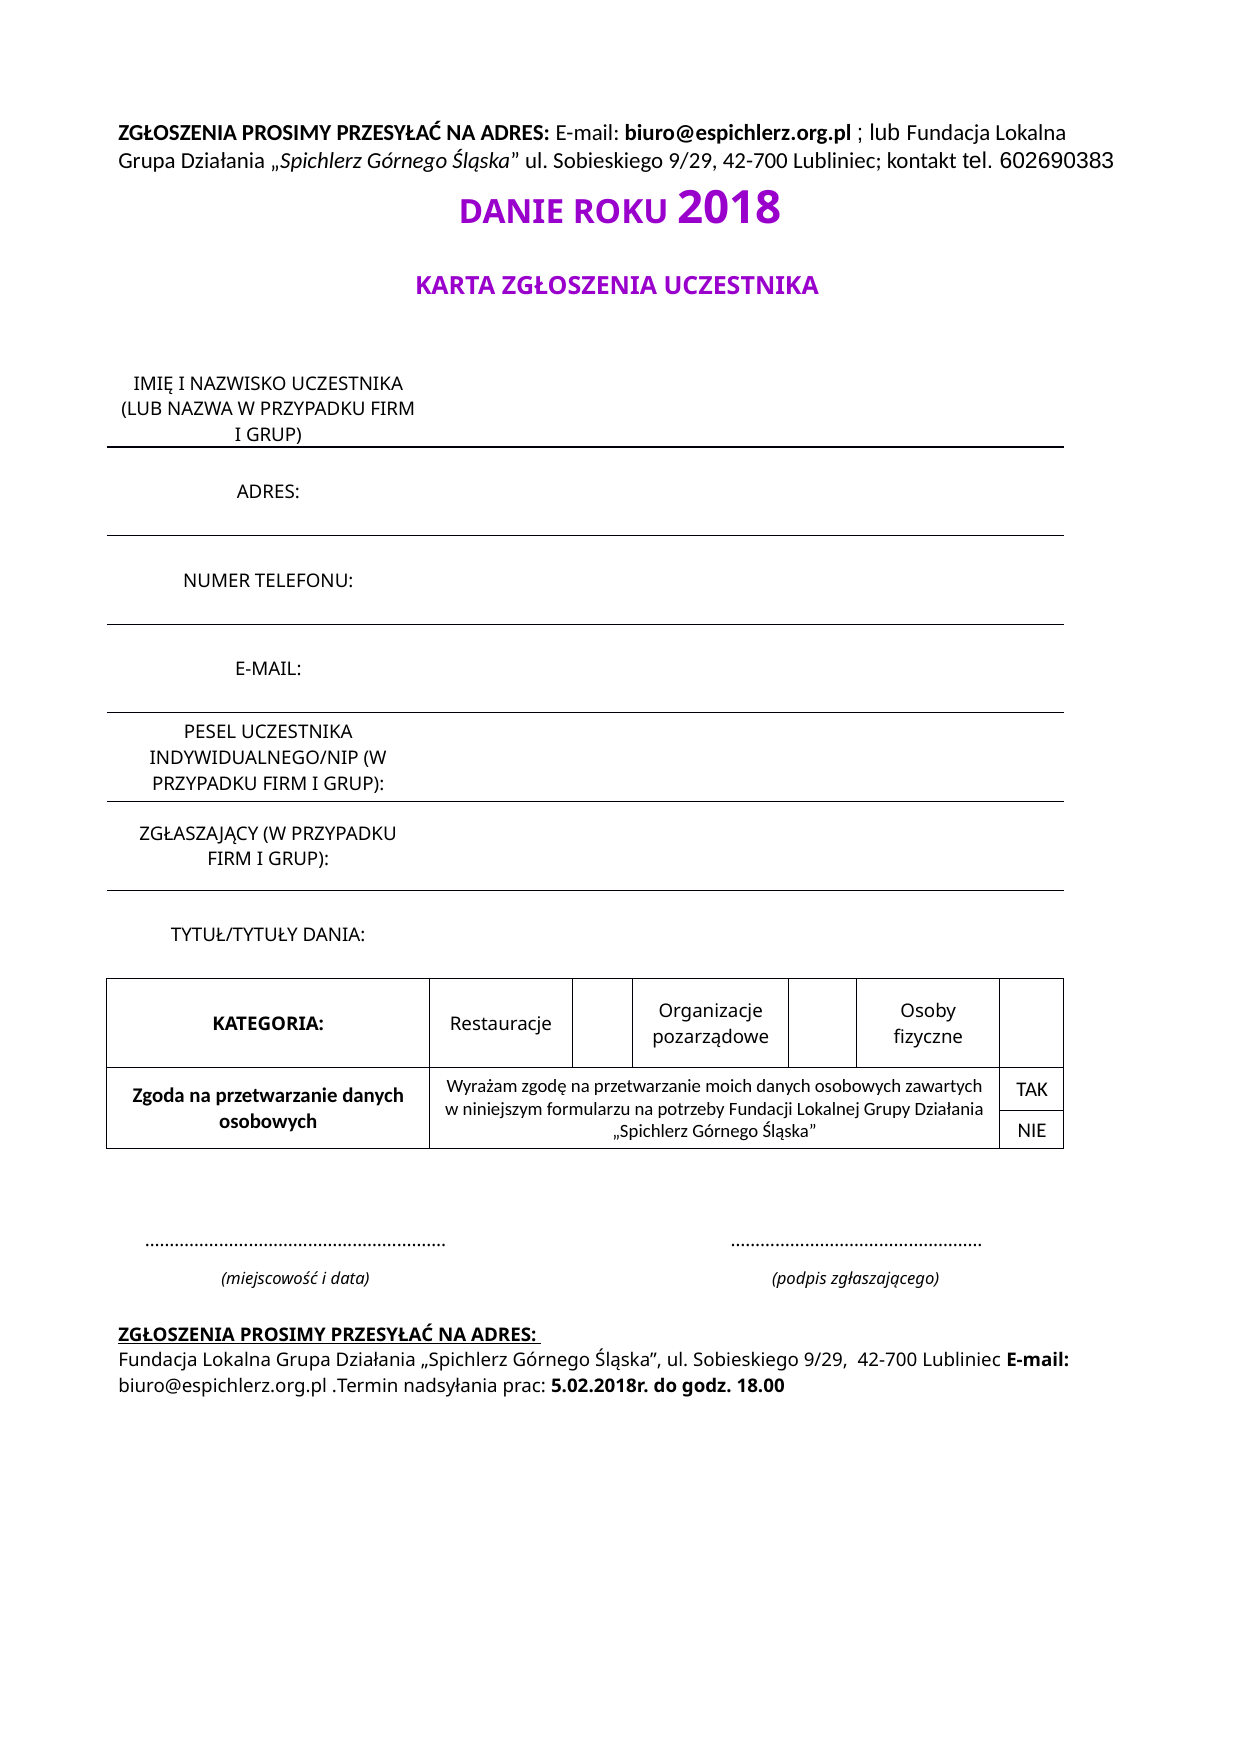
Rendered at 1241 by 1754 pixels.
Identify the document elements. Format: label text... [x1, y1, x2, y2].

table_cell PESEL UCZESTNIKA INDYWIDUALNEGO/NIP (W PRZYPADKU FIRM I GRUP): [107, 713, 429, 801]
table_cell Zgoda na przetwarzanie danych osobowych [107, 1068, 429, 1148]
table_cell [1000, 979, 1063, 1067]
table_cell [429, 891, 1064, 978]
table_cell Organizacje pozarządowe [633, 979, 788, 1067]
table_cell TYTUŁ/TYTUŁY DANIA: [107, 891, 429, 978]
table_cell Wyrażam zgodę na przetwarzanie moich danych osobowych zawartych w niniejszym formularzu na potrzeby Fundacji Lokalnej Grupy Działania „Spichlerz Górnego Śląska” [430, 1068, 999, 1148]
table_cell [429, 536, 1064, 624]
text Fundacja Lokalna Grupa Działania „Spichlerz Górnego Śląska”, ul. Sobieskiego 9/29, 42-700 Lubliniec E-mail: biuro@espichlerz.org.pl .Termin nadsyłania prac: 5.02.2018r. do godz. 18.00 [118, 1346, 1122, 1397]
table_cell ZGŁASZAJĄCY (W PRZYPADKU FIRM I GRUP): [107, 802, 429, 889]
text ZGŁOSZENIA PROSIMY PRZESYŁAĆ NA ADRES: [118, 1321, 1122, 1346]
table_cell Restauracje [430, 979, 572, 1067]
table_header IMIĘ I NAZWISKO UCZESTNIKA (LUB NAZWA W PRZYPADKU FIRM I GRUP) [107, 319, 429, 446]
text ZGŁOSZENIA PROSIMY PRZESYŁAĆ NA ADRES: E-mail: biuro@espichlerz.org.pl ; lub Fundacja Lokalna Grupa Działania „Spichlerz Górnego Śląska” ul. Sobieskiego 9/29, 42-700 Lubliniec; kontakt tel. 602690383 [118, 118, 1122, 174]
table_cell [429, 625, 1064, 712]
table_cell KATEGORIA: [107, 979, 429, 1067]
table_cell ADRES: [107, 448, 429, 535]
table_cell NUMER TELEFONU: [107, 536, 429, 624]
table_cell TAK [1000, 1068, 1063, 1110]
table_cell E-MAIL: [107, 625, 429, 712]
table_cell NIE [1000, 1111, 1063, 1148]
text DANIE ROKU 2018 [118, 174, 1122, 237]
table_cell [429, 802, 1064, 889]
text KARTA ZGŁOSZENIA UCZESTNIKA [118, 268, 1122, 302]
table_header [429, 319, 1064, 446]
text (miejscowość i data) (podpis zgłaszającego) [118, 1264, 1122, 1289]
table_cell Osoby fizyczne [857, 979, 999, 1067]
table_cell [573, 979, 632, 1067]
table_cell [429, 448, 1064, 535]
table_cell [789, 979, 856, 1067]
text ……………………………………………………. …………………………………………… [118, 1226, 1122, 1251]
table_cell [429, 713, 1064, 801]
